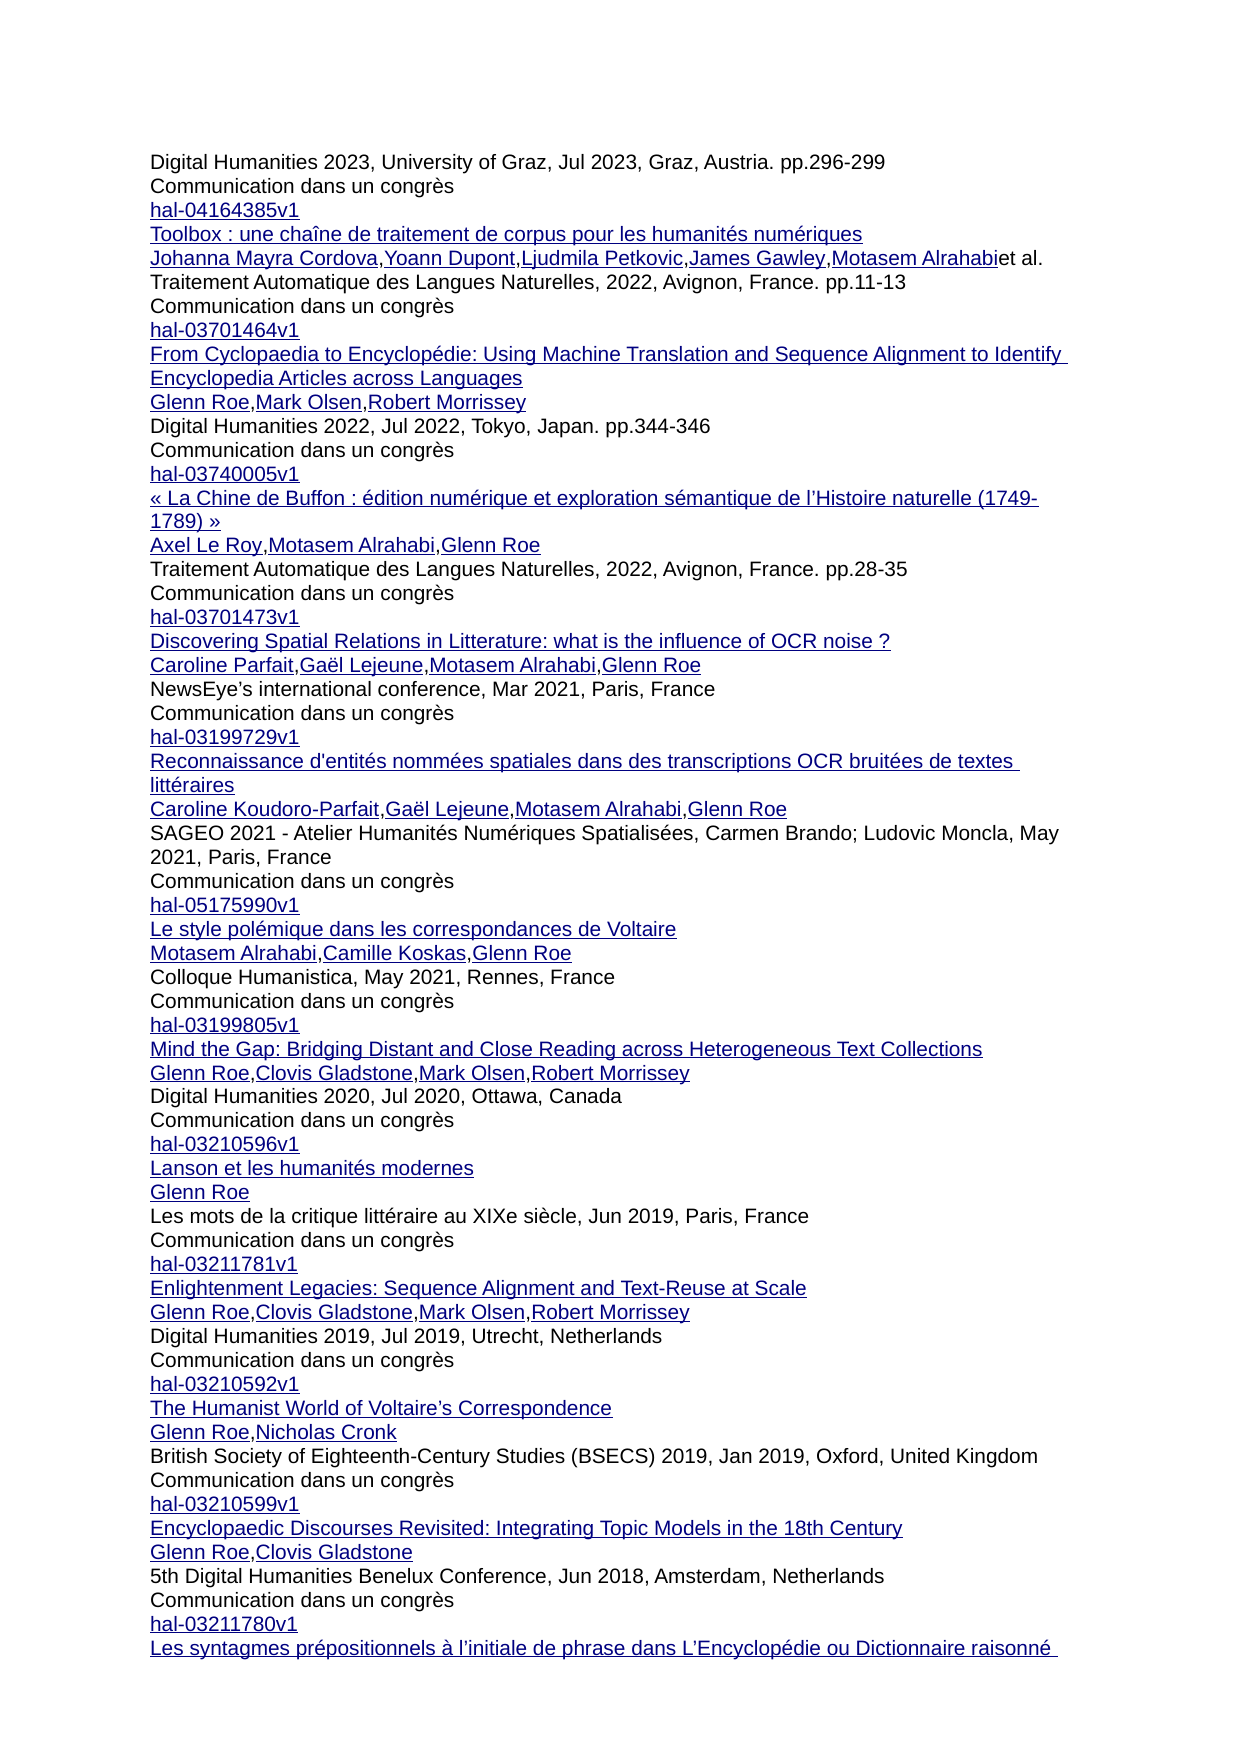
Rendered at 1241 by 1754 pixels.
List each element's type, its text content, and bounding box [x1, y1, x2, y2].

table_cell Mind the Gap: Bridging Distant and Close Reading across Heterogeneous Text Collections Glenn Roe,Clovis Gladstone,Mark Olsen,Robert Morrissey Digital Humanities 2020, Jul 2020, Ottawa, Canada Communication dans un congrès hal-03210596v1 [150, 1036, 1090, 1156]
table_cell Enlightenment Legacies: Sequence Alignment and Text-Reuse at Scale Glenn Roe,Clovis Gladstone,Mark Olsen,Robert Morrissey Digital Humanities 2019, Jul 2019, Utrecht, Netherlands Communication dans un congrès hal-03210592v1 [150, 1276, 1090, 1396]
table_cell « La Chine de Buffon : édition numérique et exploration sémantique de l’Histoire naturelle (1749-1789) » Axel Le Roy,Motasem Alrahabi,Glenn Roe Traitement Automatique des Langues Naturelles, 2022, Avignon, France. pp.28-35 Communication dans un congrès hal-03701473v1 [150, 485, 1090, 629]
table_cell Lanson et les humanités modernes Glenn Roe Les mots de la critique littéraire au XIXe siècle, Jun 2019, Paris, France Communication dans un congrès hal-03211781v1 [150, 1156, 1090, 1276]
table_cell The Humanist World of Voltaire’s Correspondence Glenn Roe,Nicholas Cronk British Society of Eighteenth-Century Studies (BSECS) 2019, Jan 2019, Oxford, United Kingdom Communication dans un congrès hal-03210599v1 [150, 1396, 1090, 1516]
table_cell Le style polémique dans les correspondances de Voltaire Motasem Alrahabi,Camille Koskas,Glenn Roe Colloque Humanistica, May 2021, Rennes, France Communication dans un congrès hal-03199805v1 [150, 917, 1090, 1036]
table_cell From Cyclopaedia to Encyclopédie: Using Machine Translation and Sequence Alignment to Identify Encyclopedia Articles across Languages Glenn Roe,Mark Olsen,Robert Morrissey Digital Humanities 2022, Jul 2022, Tokyo, Japan. pp.344-346 Communication dans un congrès hal-03740005v1 [150, 342, 1090, 485]
table_cell Digital Humanities 2023, University of Graz, Jul 2023, Graz, Austria. pp.296-299 Communication dans un congrès hal-04164385v1 [150, 150, 1090, 222]
table_cell Reconnaissance d'entités nommées spatiales dans des transcriptions OCR bruitées de textes littéraires Caroline Koudoro-Parfait,Gaël Lejeune,Motasem Alrahabi,Glenn Roe SAGEO 2021 - Atelier Humanités Numériques Spatialisées, Carmen Brando; Ludovic Moncla, May 2021, Paris, France Communication dans un congrès hal-05175990v1 [150, 749, 1090, 917]
table_cell Discovering Spatial Relations in Litterature: what is the influence of OCR noise ? Caroline Parfait,Gaël Lejeune,Motasem Alrahabi,Glenn Roe NewsEye’s international conference, Mar 2021, Paris, France Communication dans un congrès hal-03199729v1 [150, 629, 1090, 749]
table_cell Toolbox : une chaîne de traitement de corpus pour les humanités numériques Johanna Mayra Cordova,Yoann Dupont,Ljudmila Petkovic,James Gawley,Motasem Alrahabiet al. Traitement Automatique des Langues Naturelles, 2022, Avignon, France. pp.11-13 Communication dans un congrès hal-03701464v1 [150, 222, 1090, 342]
table_cell Encyclopaedic Discourses Revisited: Integrating Topic Models in the 18th Century Glenn Roe,Clovis Gladstone 5th Digital Humanities Benelux Conference, Jun 2018, Amsterdam, Netherlands Communication dans un congrès hal-03211780v1 [150, 1516, 1090, 1635]
table_cell Les syntagmes prépositionnels à l’initiale de phrase dans L’Encyclopédie ou Dictionnaire raisonné [150, 1635, 1090, 1659]
